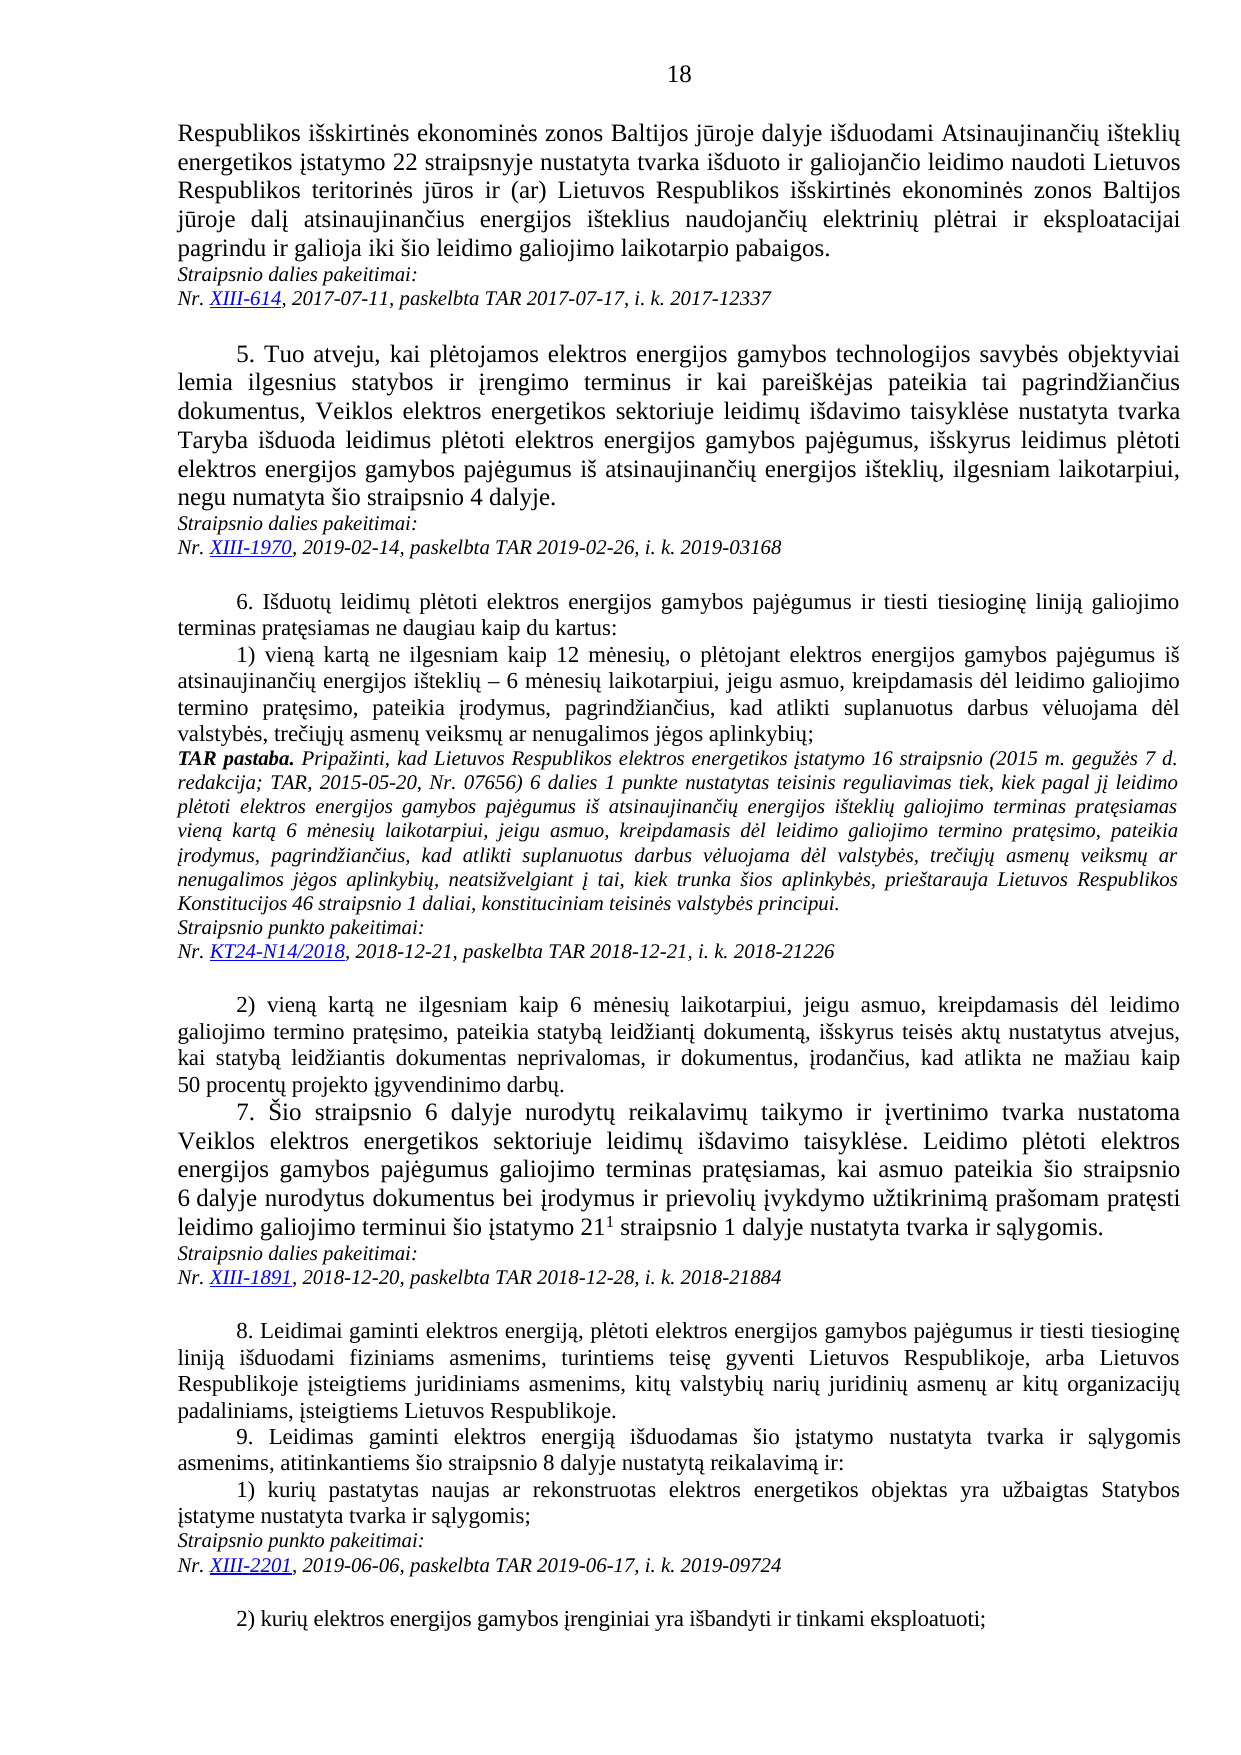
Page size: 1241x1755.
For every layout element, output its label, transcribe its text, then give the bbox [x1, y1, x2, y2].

text 2) vieną kartą ne ilgesniam kaip 6 mėnesių laikotarpiui, jeigu asmuo, kreipdamasis dėl leidimo galiojimo termino pratęsimo, pateikia statybą leidžiantį dokumentą, išskyrus teisės aktų nustatytus atvejus, kai statybą leidžiantis dokumentas neprivalomas, ir dokumentus, įrodančius, kad atlikta ne mažiau kaip 50 procentų projekto įgyvendinimo darbų. [177, 992, 1181, 1097]
text 7. Šio straipsnio 6 dalyje nurodytų reikalavimų taikymo ir įvertinimo tvarka nustatoma Veiklos elektros energetikos sektoriuje leidimų išdavimo taisyklėse. Leidimo plėtoti elektros energijos gamybos pajėgumus galiojimo terminas pratęsiamas, kai asmuo pateikia šio straipsnio 6 dalyje nurodytus dokumentus bei įrodymus ir prievolių įvykdymo užtikrinimą prašomam pratęsti leidimo galiojimo terminui šio įstatymo 211 straipsnio 1 dalyje nustatyta tvarka ir sąlygomis. [177, 1097, 1181, 1241]
text Straipsnio punkto pakeitimai: [177, 1528, 1181, 1552]
text Straipsnio dalies pakeitimai: [177, 262, 1181, 286]
text 2) kurių elektros energijos gamybos įrenginiai yra išbandyti ir tinkami eksploatuoti; [177, 1605, 1181, 1632]
text TAR pastaba. Pripažinti, kad Lietuvos Respublikos elektros energetikos įstatymo 16 straipsnio (2015 m. gegužės 7 d. redakcija; TAR, 2015-05-20, Nr. 07656) 6 dalies 1 punkte nustatytas teisinis reguliavimas tiek, kiek pagal jį leidimo plėtoti elektros energijos gamybos pajėgumus iš atsinaujinančių energijos išteklių galiojimo terminas pratęsiamas vieną kartą 6 mėnesių laikotarpiui, jeigu asmuo, kreipdamasis dėl leidimo galiojimo termino pratęsimo, pateikia įrodymus, pagrindžiančius, kad atlikti suplanuotus darbus vėluojama dėl valstybės, trečiųjų asmenų veiksmų ar nenugalimos jėgos aplinkybių, neatsižvelgiant į tai, kiek trunka šios aplinkybės, prieštarauja Lietuvos Respublikos Konstitucijos 46 straipsnio 1 daliai, konstituciniam teisinės valstybės principui. [177, 746, 1181, 915]
text 1) kurių pastatytas naujas ar rekonstruotas elektros energetikos objektas yra užbaigtas Statybos įstatyme nustatyta tvarka ir sąlygomis; [177, 1476, 1181, 1528]
text 1) vieną kartą ne ilgesniam kaip 12 mėnesių, o plėtojant elektros energijos gamybos pajėgumus iš atsinaujinančių energijos išteklių – 6 mėnesių laikotarpiui, jeigu asmuo, kreipdamasis dėl leidimo galiojimo termino pratęsimo, pateikia įrodymus, pagrindžiančius, kad atlikti suplanuotus darbus vėluojama dėl valstybės, trečiųjų asmenų veiksmų ar nenugalimos jėgos aplinkybių; [177, 641, 1181, 746]
text 9. Leidimas gaminti elektros energiją išduodamas šio įstatymo nustatyta tvarka ir sąlygomis asmenims, atitinkantiems šio straipsnio 8 dalyje nustatytą reikalavimą ir: [177, 1423, 1181, 1476]
text Respublikos išskirtinės ekonominės zonos Baltijos jūroje dalyje išduodami Atsinaujinančių išteklių energetikos įstatymo 22 straipsnyje nustatyta tvarka išduoto ir galiojančio leidimo naudoti Lietuvos Respublikos teritorinės jūros ir (ar) Lietuvos Respublikos išskirtinės ekonominės zonos Baltijos jūroje dalį atsinaujinančius energijos išteklius naudojančių elektrinių plėtrai ir eksploatacijai pagrindu ir galioja iki šio leidimo galiojimo laikotarpio pabaigos. [177, 118, 1181, 262]
text Straipsnio dalies pakeitimai: [177, 511, 1181, 535]
text 6. Išduotų leidimų plėtoti elektros energijos gamybos pajėgumus ir tiesti tiesioginę liniją galiojimo terminas pratęsiamas ne daugiau kaip du kartus: [177, 588, 1181, 641]
text Straipsnio punkto pakeitimai: [177, 915, 1181, 939]
text Nr. XIII-1970, 2019-02-14, paskelbta TAR 2019-02-26, i. k. 2019-03168 [177, 535, 1181, 559]
text Nr. KT24-N14/2018, 2018-12-21, paskelbta TAR 2018-12-21, i. k. 2018-21226 [177, 939, 1181, 963]
text 5. Tuo atveju, kai plėtojamos elektros energijos gamybos technologijos savybės objektyviai lemia ilgesnius statybos ir įrengimo terminus ir kai pareiškėjas pateikia tai pagrindžiančius dokumentus, Veiklos elektros energetikos sektoriuje leidimų išdavimo taisyklėse nustatyta tvarka Taryba išduoda leidimus plėtoti elektros energijos gamybos pajėgumus, išskyrus leidimus plėtoti elektros energijos gamybos pajėgumus iš atsinaujinančių energijos išteklių, ilgesniam laikotarpiui, negu numatyta šio straipsnio 4 dalyje. [177, 339, 1181, 511]
text 8. Leidimai gaminti elektros energiją, plėtoti elektros energijos gamybos pajėgumus ir tiesti tiesioginę liniją išduodami fiziniams asmenims, turintiems teisę gyventi Lietuvos Respublikoje, arba Lietuvos Respublikoje įsteigtiems juridiniams asmenims, kitų valstybių narių juridinių asmenų ar kitų organizacijų padaliniams, įsteigtiems Lietuvos Respublikoje. [177, 1318, 1181, 1423]
text Nr. XIII-1891, 2018-12-20, paskelbta TAR 2018-12-28, i. k. 2018-21884 [177, 1265, 1181, 1289]
text Nr. XIII-2201, 2019-06-06, paskelbta TAR 2019-06-17, i. k. 2019-09724 [177, 1552, 1181, 1577]
text Straipsnio dalies pakeitimai: [177, 1241, 1181, 1265]
text Nr. XIII-614, 2017-07-11, paskelbta TAR 2017-07-17, i. k. 2017-12337 [177, 286, 1181, 310]
